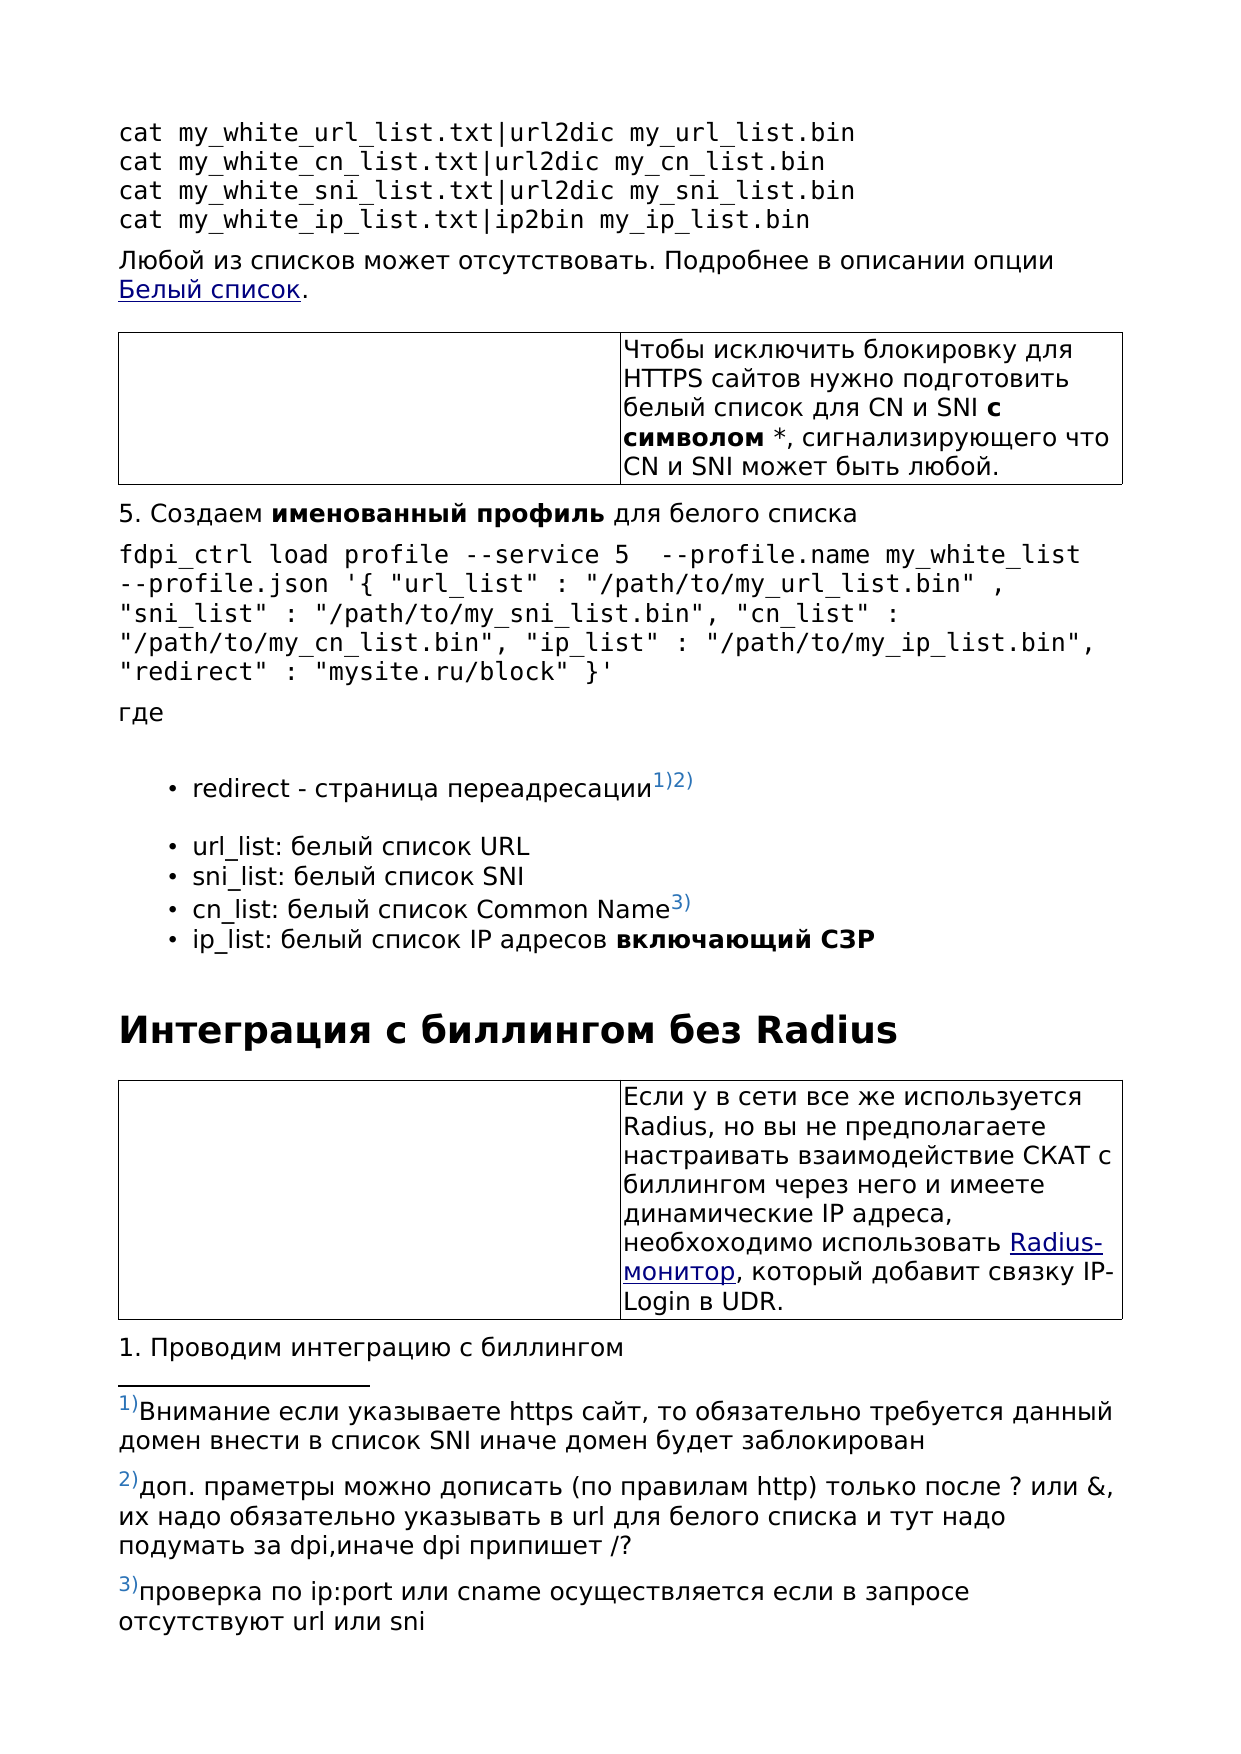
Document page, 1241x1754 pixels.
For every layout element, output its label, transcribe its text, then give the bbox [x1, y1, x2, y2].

table_header [119, 1081, 620, 1319]
list sni_list: белый список SNI [177, 862, 1122, 891]
text cat my_white_url_list.txt|url2dic my_url_list.bin cat my_white_cn_list.txt|url2dic my_cn_list.bin cat my_white_sni_list.txt|url2dic my_sni_list.bin cat my_white_ip_list.txt|ip2bin my_ip_list.bin [118, 118, 1122, 235]
list ip_list: белый список IP адресов включающий СЗР [177, 925, 1122, 954]
table_header Если у в сети все же используется Radius, но вы не предполагаете настраивать взаимодействие СКАТ с биллингом через него и имеете динамические IP адреса, необхоходимо использовать Radius-монитор, который добавит связку IP-Login в UDR. [621, 1081, 1122, 1319]
table_header Чтобы исключить блокировку для HTTPS сайтов нужно подготовить белый список для CN и SNI с символом *, сигнализирующего что CN и SNI может быть любой. [621, 333, 1122, 484]
text 5. Создаем именованный профиль для белого списка [118, 499, 1122, 528]
list redirect - страница переадресации [177, 769, 1122, 832]
table_header [119, 333, 620, 484]
list Внимание если указываете https сайт, то обязательно требуется данный домен внести в список SNI иначе домен будет заблокирован [118, 1392, 1122, 1455]
text fdpi_ctrl load profile --service 5 --profile.name my_white_list --profile.json '{ "url_list" : "/path/to/my_url_list.bin" , "sni_list" : "/path/to/my_sni_list.bin", "cn_list" : "/path/to/my_cn_list.bin", "ip_list" : "/path/to/my_ip_list.bin", "redirect" : "mysite.ru/block" }' [118, 541, 1122, 686]
list cn_list: белый список Common Name [177, 891, 1122, 925]
list проверка по ip:port или cname осуществляется если в запросе отсутствуют url или sni [118, 1573, 1122, 1636]
text Любой из списков может отсутствовать. Подробнее в описании опции Белый список. [118, 247, 1122, 305]
text где [118, 698, 1122, 727]
text 1. Проводим интеграцию с биллингом [118, 1334, 1122, 1363]
subtitle Интеграция с биллингом без Radius [118, 1008, 1122, 1052]
list url_list: белый список URL [177, 832, 1122, 862]
list доп. праметры можно дописать (по правилам http) только после ? или &, их надо обязательно указывать в url для белого списка и тут надо подумать за dpi,иначе dpi припишет /? [118, 1468, 1122, 1560]
